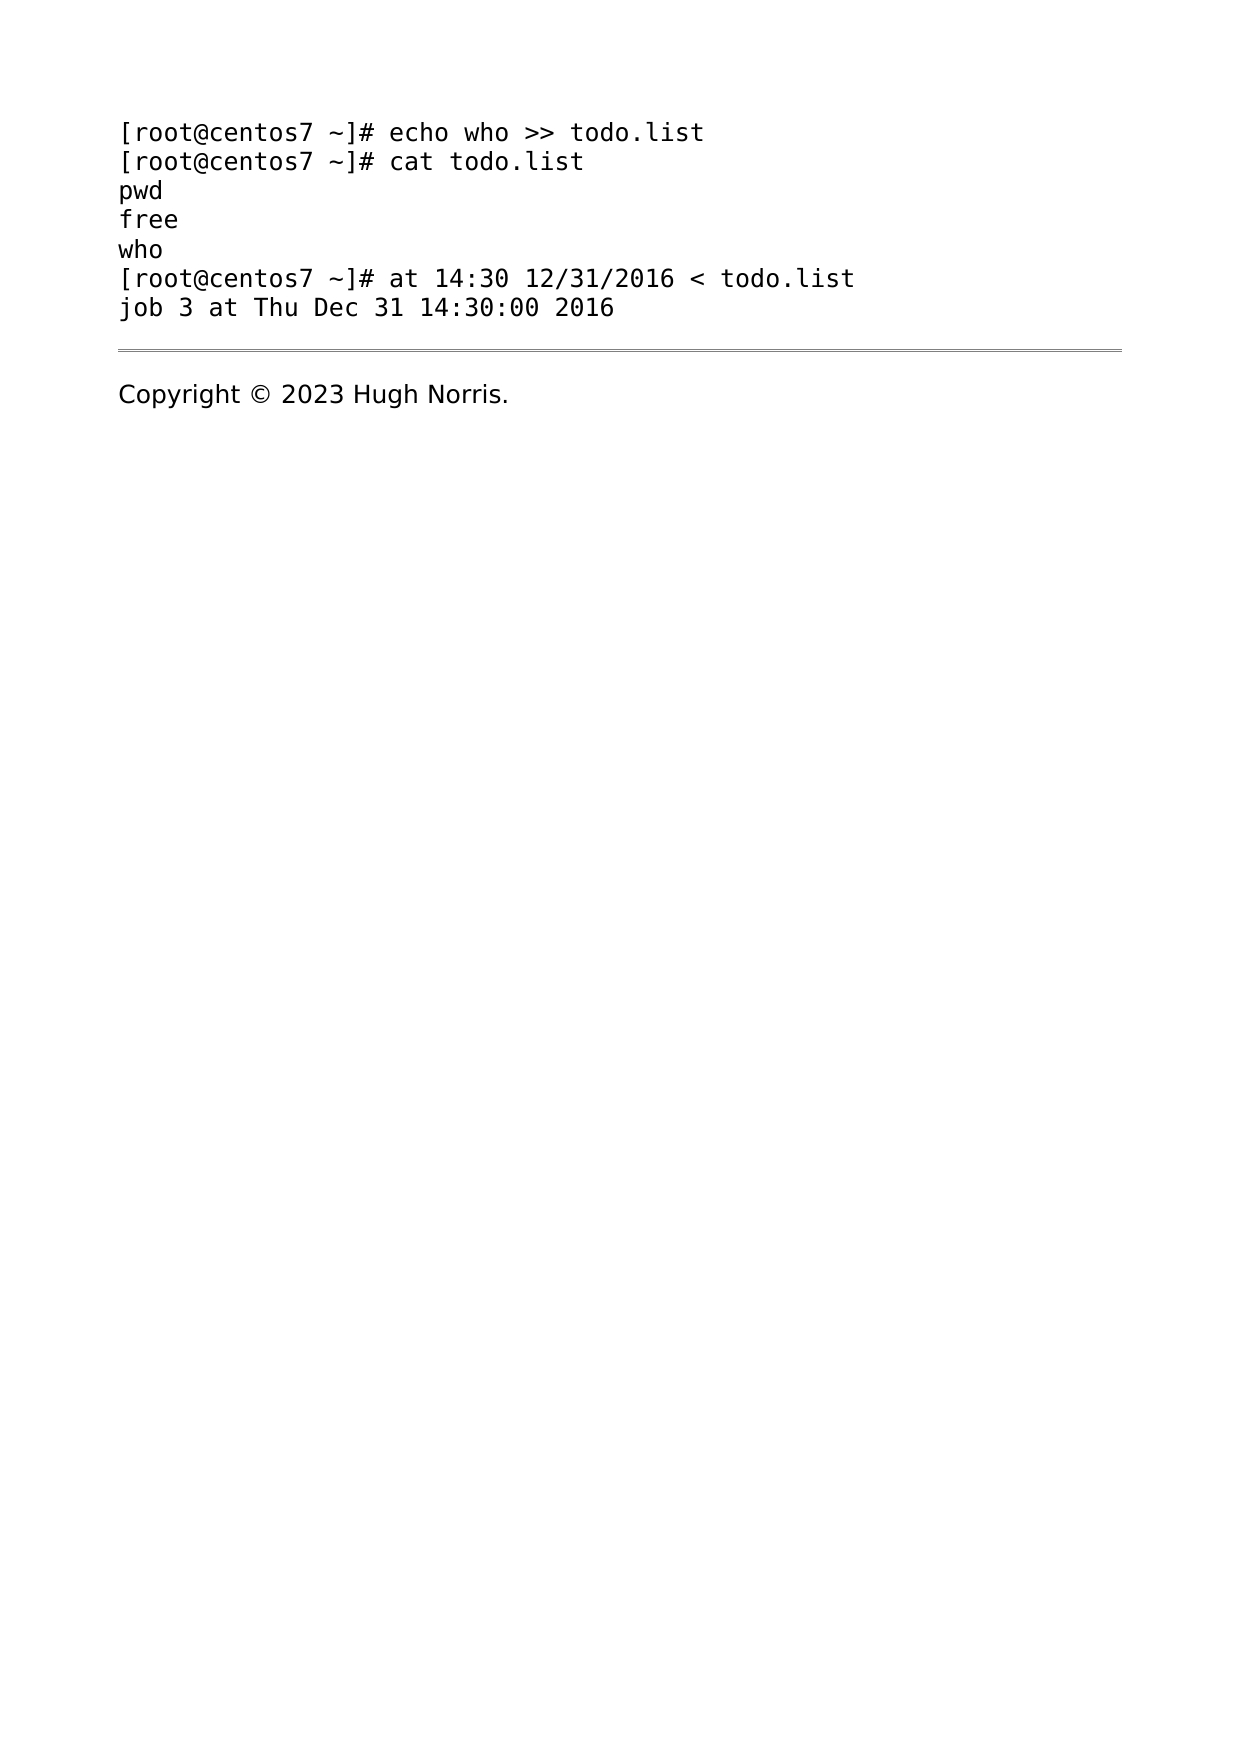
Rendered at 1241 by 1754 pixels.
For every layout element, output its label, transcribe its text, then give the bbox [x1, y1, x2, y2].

text [root@centos7 ~]# echo who >> todo.list [root@centos7 ~]# cat todo.list pwd free who [root@centos7 ~]# at 14:30 12/31/2016 < todo.list job 3 at Thu Dec 31 14:30:00 2016 [118, 118, 1122, 322]
text Copyright © 2023 Hugh Norris. [118, 380, 1122, 409]
